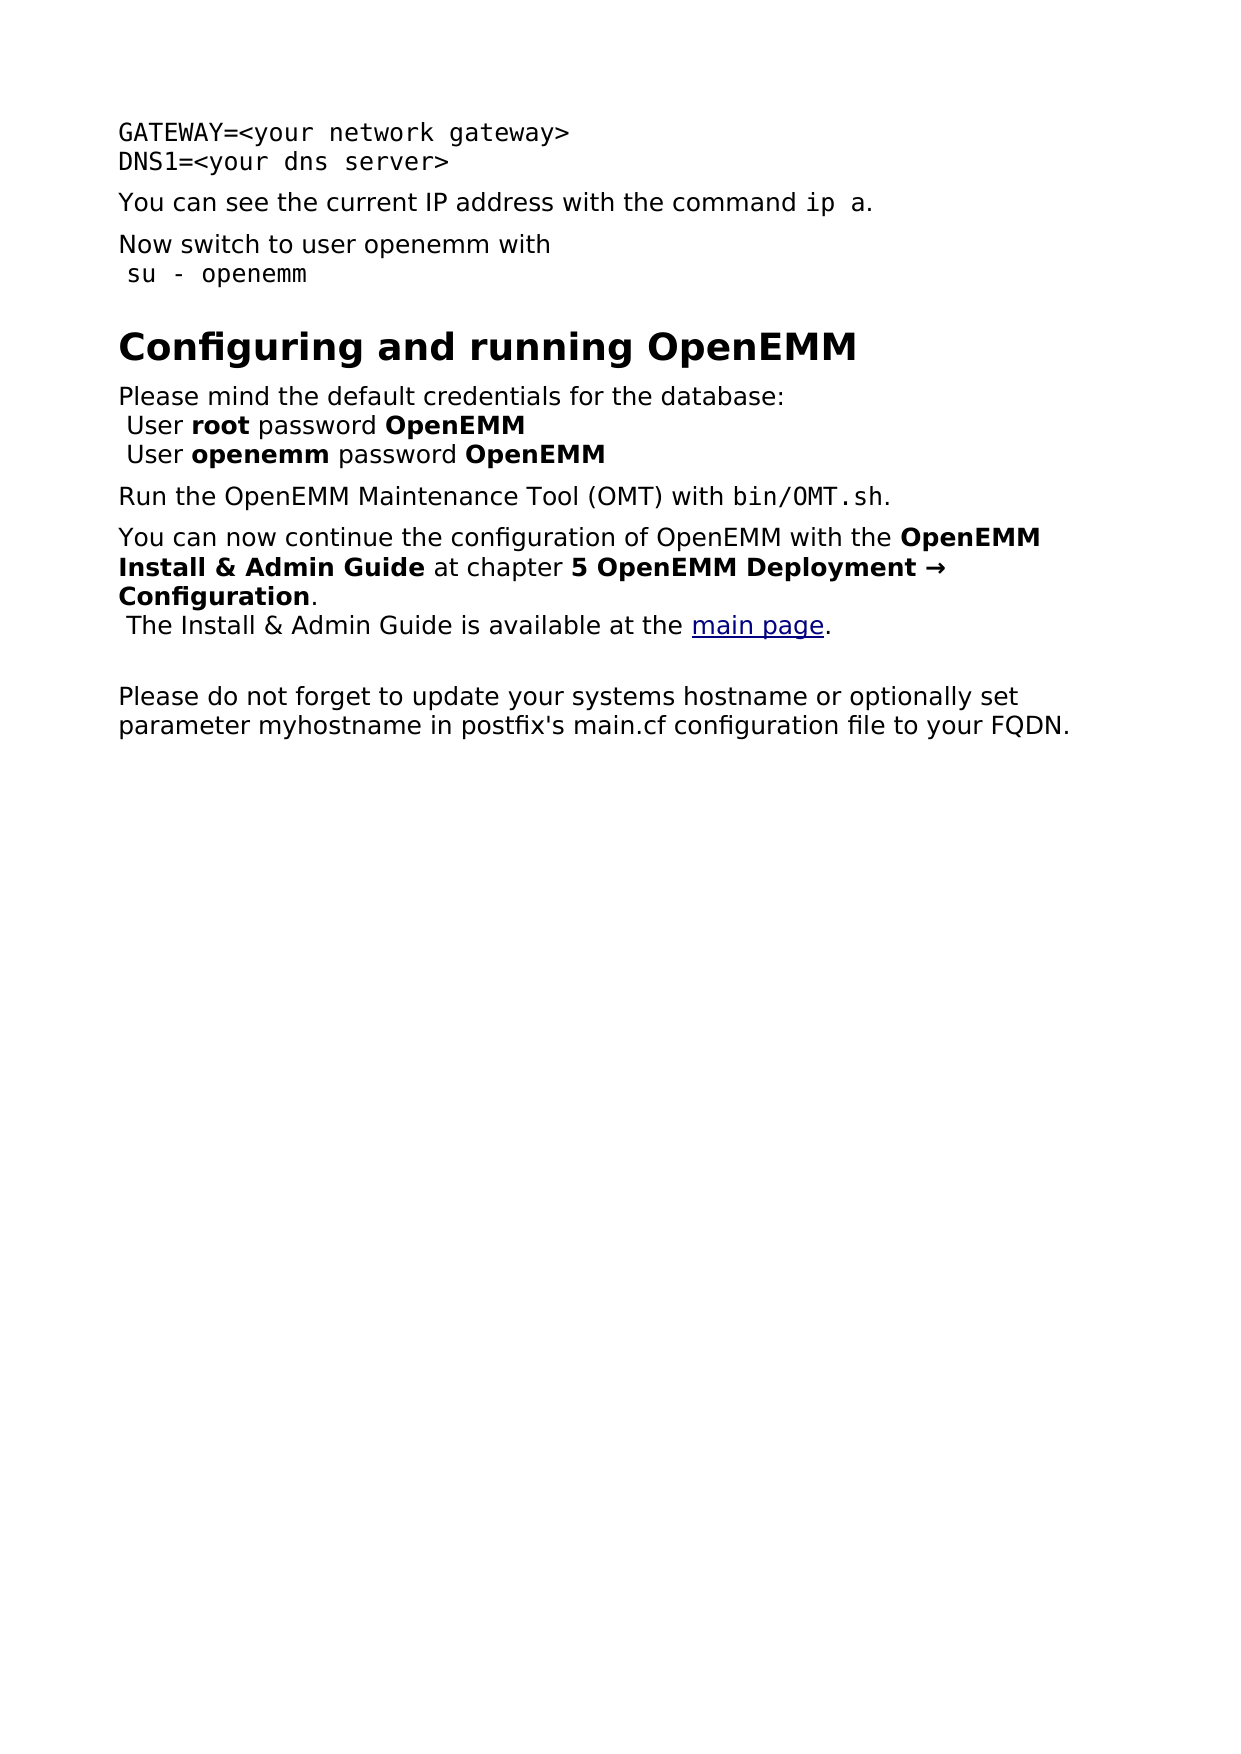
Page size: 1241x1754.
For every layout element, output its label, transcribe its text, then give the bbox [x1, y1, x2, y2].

text Please mind the default credentials for the database: User root password OpenEMM User openemm password OpenEMM [118, 382, 1122, 469]
text GATEWAY=<your network gateway> DNS1=<your dns server> [118, 118, 1122, 176]
text Run the OpenEMM Maintenance Tool (OMT) with bin/OMT.sh. [118, 482, 1122, 511]
subtitle Configuring and running OpenEMM [118, 326, 1122, 369]
text You can see the current IP address with the command ip a. [118, 188, 1122, 217]
text You can now continue the configuration of OpenEMM with the OpenEMM Install & Admin Guide at chapter 5 OpenEMM Deployment → Configuration. The Install & Admin Guide is available at the main page. [118, 523, 1122, 669]
text Please do not forget to update your systems hostname or optionally set parameter myhostname in postfix's main.cf configuration file to your FQDN. [118, 682, 1122, 769]
text Now switch to user openemm with su - openemm [118, 230, 1122, 288]
